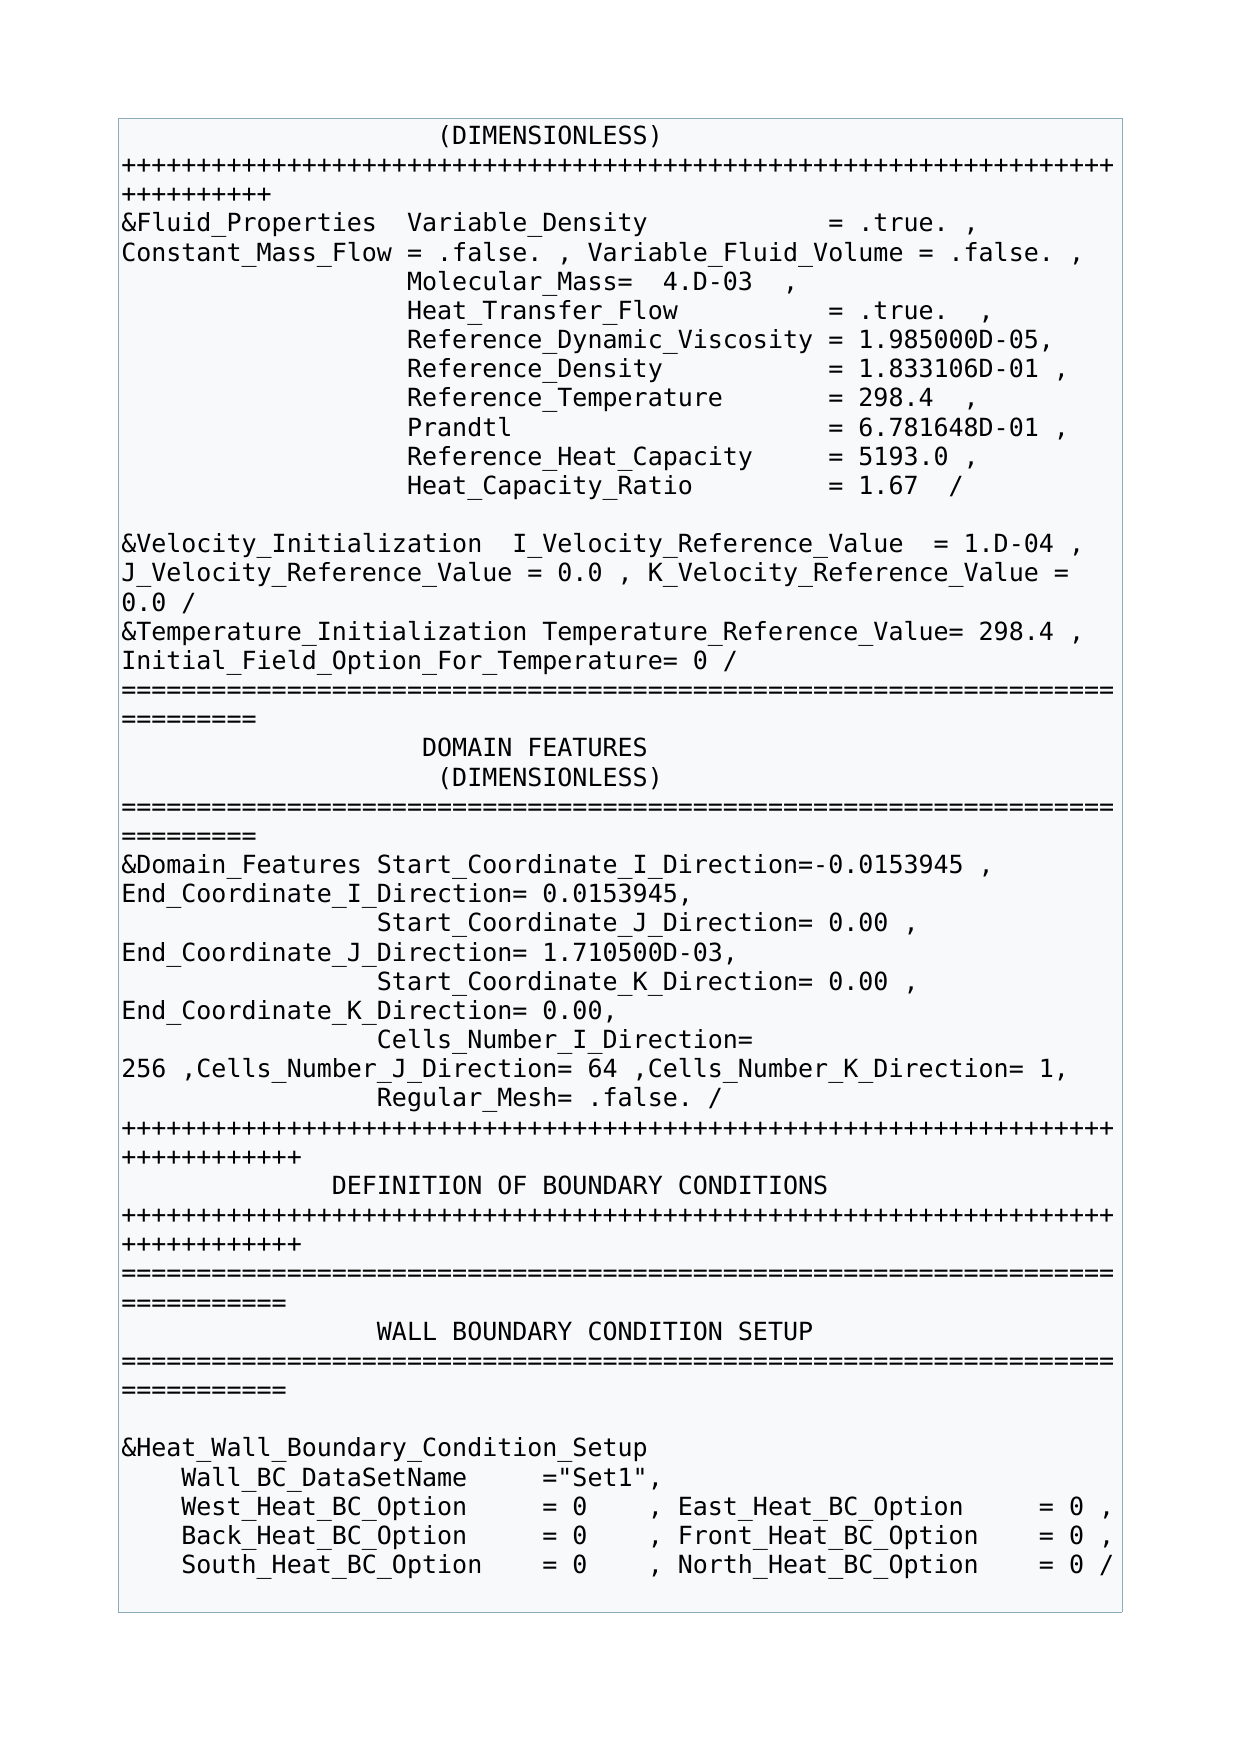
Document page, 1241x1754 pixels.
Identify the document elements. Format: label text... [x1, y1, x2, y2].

table_header (DIMENSIONLESS) ++++++++++++++++++++++++++++++++++++++++++++++++++++++++++++++++++++++++++++ &Fluid_Properties Variable_Density = .true. , Constant_Mass_Flow = .false. , Variable_Fluid_Volume = .false. , Molecular_Mass= 4.D-03 , Heat_Transfer_Flow = .true. , Reference_Dynamic_Viscosity = 1.985000D-05, Reference_Density = 1.833106D-01 , Reference_Temperature = 298.4 , Prandtl = 6.781648D-01 , Reference_Heat_Capacity = 5193.0 , Heat_Capacity_Ratio = 1.67 / &Velocity_Initialization I_Velocity_Reference_Value = 1.D-04 , J_Velocity_Reference_Value = 0.0 , K_Velocity_Reference_Value = 0.0 / &Temperature_Initialization Temperature_Reference_Value= 298.4 , Initial_Field_Option_For_Temperature= 0 / =========================================================================== DOMAIN FEATURES (DIMENSIONLESS) =========================================================================== &Domain_Features Start_Coordinate_I_Direction=-0.0153945 , End_Coordinate_I_Direction= 0.0153945, Start_Coordinate_J_Direction= 0.00 , End_Coordinate_J_Direction= 1.710500D-03, Start_Coordinate_K_Direction= 0.00 , End_Coordinate_K_Direction= 0.00, Cells_Number_I_Direction= 256 ,Cells_Number_J_Direction= 64 ,Cells_Number_K_Direction= 1, Regular_Mesh= .false. / ++++++++++++++++++++++++++++++++++++++++++++++++++++++++++++++++++++++++++++++ DEFINITION OF BOUNDARY CONDITIONS ++++++++++++++++++++++++++++++++++++++++++++++++++++++++++++++++++++++++++++++ ============================================================================= WALL BOUNDARY CONDITION SETUP ============================================================================= &Heat_Wall_Boundary_Condition_Setup Wall_BC_DataSetName ="Set1", West_Heat_BC_Option = 0 , East_Heat_BC_Option = 0 , Back_Heat_BC_Option = 0 , Front_Heat_BC_Option = 0 , South_Heat_BC_Option = 0 , North_Heat_BC_Option = 0 / [119, 119, 1122, 1612]
